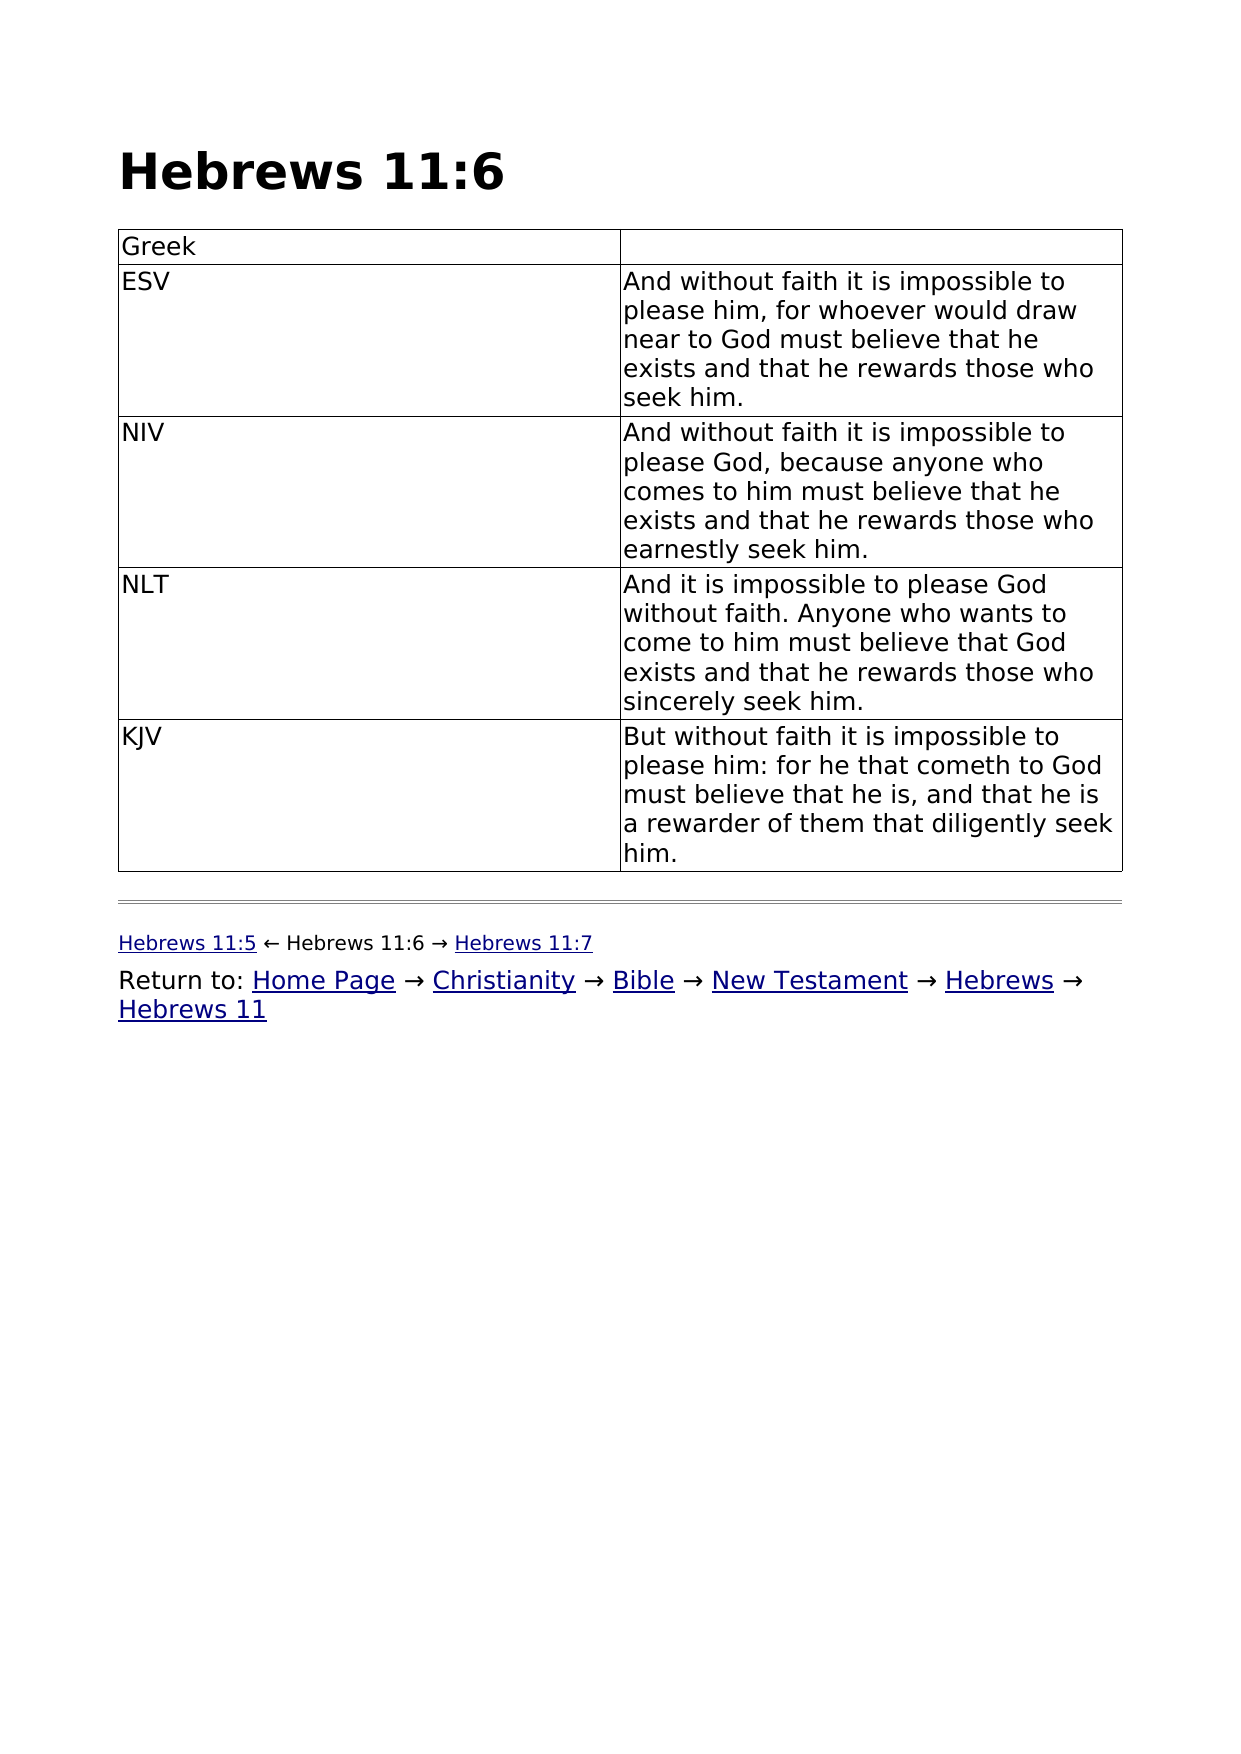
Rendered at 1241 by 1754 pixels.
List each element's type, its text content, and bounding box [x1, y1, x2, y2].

table_cell And without faith it is impossible to please him, for whoever would draw near to God must believe that he exists and that he rewards those who seek him. [621, 265, 1122, 416]
table_cell ESV [119, 265, 620, 416]
table_cell But without faith it is impossible to please him: for he that cometh to God must believe that he is, and that he is a rewarder of them that diligently seek him. [621, 720, 1122, 871]
text Hebrews 11:5 ← Hebrews 11:6 → Hebrews 11:7 [118, 932, 1122, 966]
text Return to: Home Page → Christianity → Bible → New Testament → Hebrews → Hebrews 11 [118, 966, 1122, 1024]
subtitle Hebrews 11:6 [118, 143, 1122, 201]
table_cell And it is impossible to please God without faith. Anyone who wants to come to him must believe that God exists and that he rewards those who sincerely seek him. [621, 568, 1122, 719]
table_cell NIV [119, 417, 620, 567]
table_header [621, 230, 1122, 264]
table_cell And without faith it is impossible to please God, because anyone who comes to him must believe that he exists and that he rewards those who earnestly seek him. [621, 417, 1122, 567]
table_cell NLT [119, 568, 620, 719]
table_cell KJV [119, 720, 620, 871]
table_header Greek [119, 230, 620, 264]
